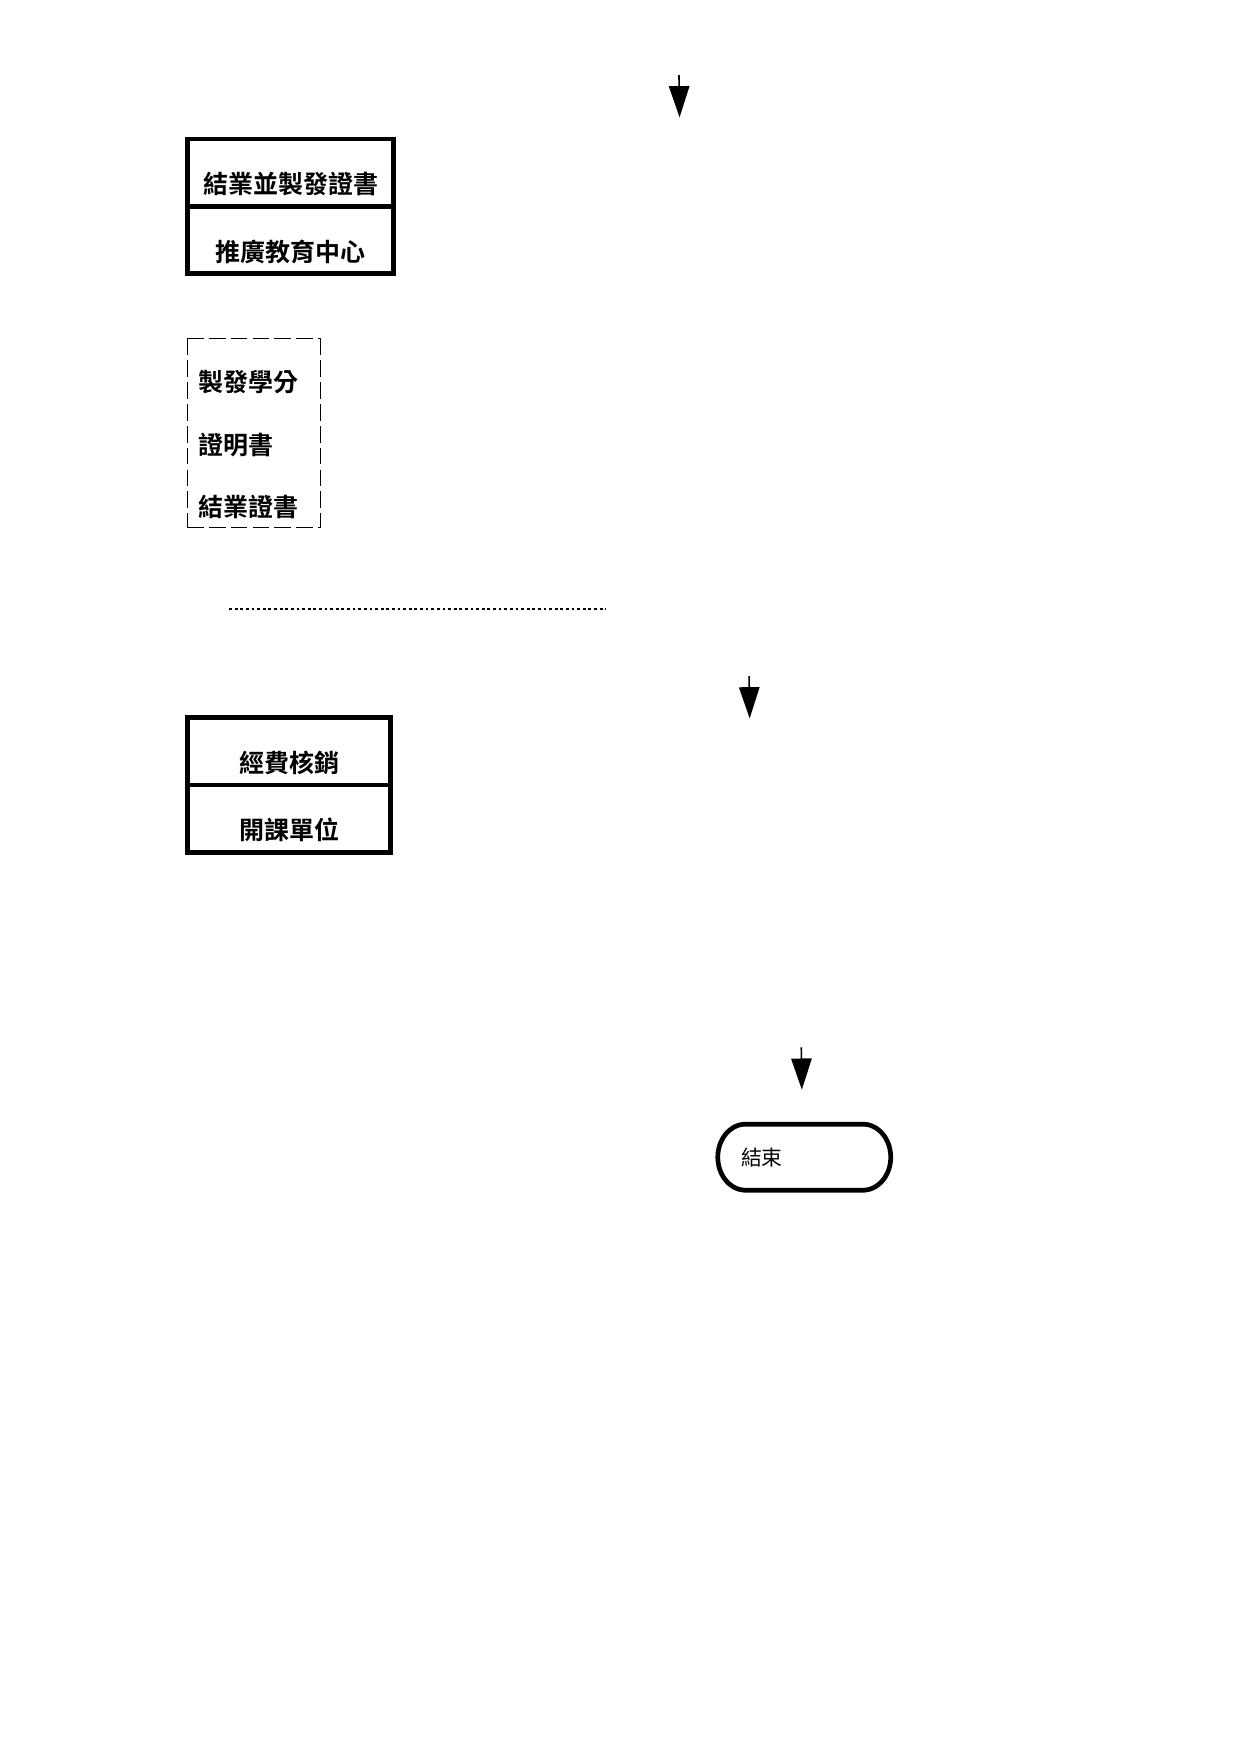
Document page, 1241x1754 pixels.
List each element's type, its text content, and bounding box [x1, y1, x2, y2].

table_header 經費核銷 [190, 720, 388, 782]
table_cell 推廣教育中心 [190, 209, 391, 271]
table_header 製發學分證明書 結業證書 [188, 338, 320, 527]
table_cell 開課單位 [190, 787, 388, 850]
table_header 結業並製發證書 [190, 141, 391, 204]
